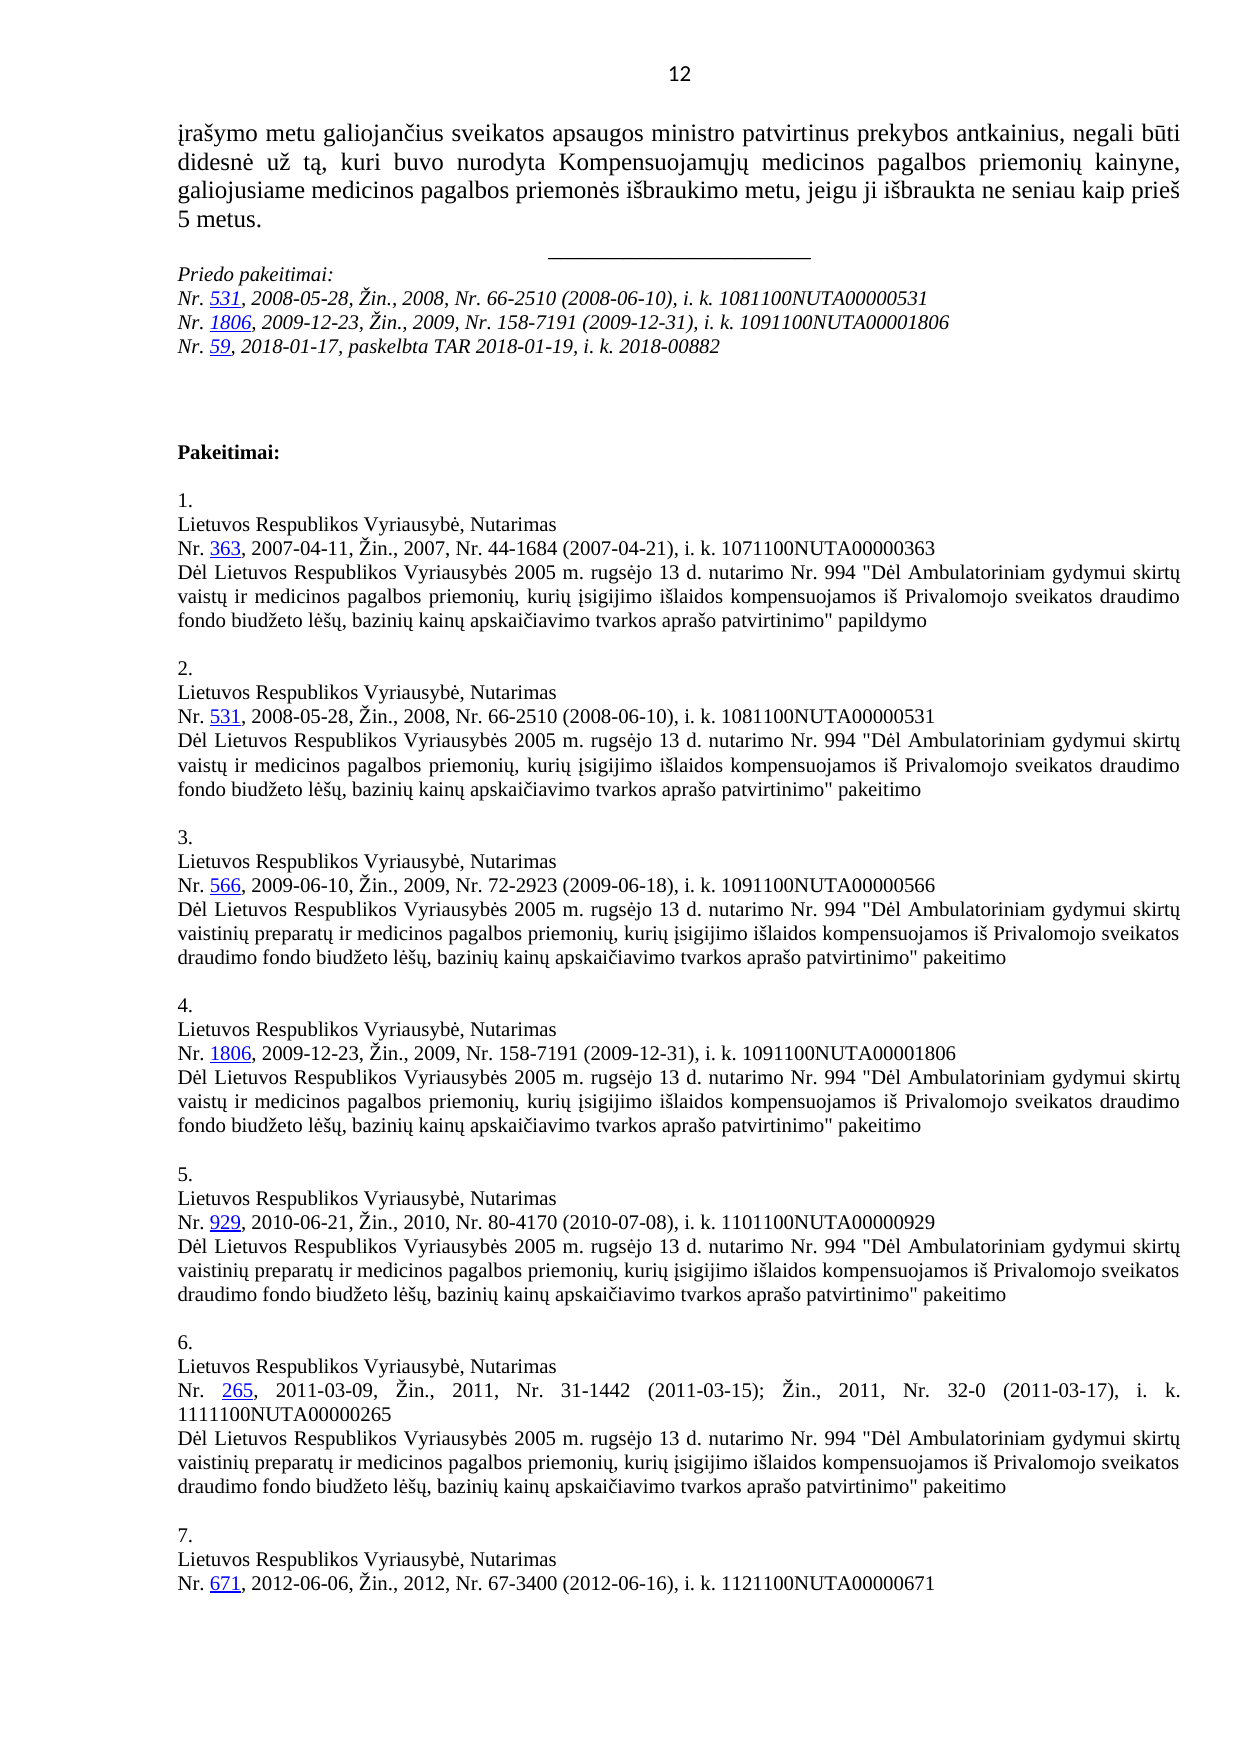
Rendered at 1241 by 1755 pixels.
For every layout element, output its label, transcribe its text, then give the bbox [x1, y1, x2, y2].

text Lietuvos Respublikos Vyriausybė, Nutarimas [177, 512, 1181, 536]
text 3. [177, 825, 1181, 849]
text Nr. 59, 2018-01-17, paskelbta TAR 2018-01-19, i. k. 2018-00882 [177, 334, 1181, 358]
text Nr. 531, 2008-05-28, Žin., 2008, Nr. 66-2510 (2008-06-10), i. k. 1081100NUTA00000531 [177, 286, 1181, 310]
text Nr. 265, 2011-03-09, Žin., 2011, Nr. 31-1442 (2011-03-15); Žin., 2011, Nr. 32-0 (2011-03-17), i. k. 1111100NUTA00000265 [177, 1378, 1181, 1426]
text 1. [177, 488, 1181, 512]
text Lietuvos Respublikos Vyriausybė, Nutarimas [177, 1017, 1181, 1041]
text Nr. 531, 2008-05-28, Žin., 2008, Nr. 66-2510 (2008-06-10), i. k. 1081100NUTA00000531 [177, 704, 1181, 728]
text Nr. 1806, 2009-12-23, Žin., 2009, Nr. 158-7191 (2009-12-31), i. k. 1091100NUTA00001806 [177, 310, 1181, 334]
text Nr. 566, 2009-06-10, Žin., 2009, Nr. 72-2923 (2009-06-18), i. k. 1091100NUTA00000566 [177, 873, 1181, 897]
text Lietuvos Respublikos Vyriausybė, Nutarimas [177, 680, 1181, 704]
text Dėl Lietuvos Respublikos Vyriausybės 2005 m. rugsėjo 13 d. nutarimo Nr. 994 "Dėl Ambulatoriniam gydymui skirtų vaistinių preparatų ir medicinos pagalbos priemonių, kurių įsigijimo išlaidos kompensuojamos iš Privalomojo sveikatos draudimo fondo biudžeto lėšų, bazinių kainų apskaičiavimo tvarkos aprašo patvirtinimo" pakeitimo [177, 1426, 1181, 1498]
text 4. [177, 993, 1181, 1017]
text Dėl Lietuvos Respublikos Vyriausybės 2005 m. rugsėjo 13 d. nutarimo Nr. 994 "Dėl Ambulatoriniam gydymui skirtų vaistų ir medicinos pagalbos priemonių, kurių įsigijimo išlaidos kompensuojamos iš Privalomojo sveikatos draudimo fondo biudžeto lėšų, bazinių kainų apskaičiavimo tvarkos aprašo patvirtinimo" pakeitimo [177, 1065, 1181, 1137]
text 2. [177, 656, 1181, 680]
text Nr. 363, 2007-04-11, Žin., 2007, Nr. 44-1684 (2007-04-21), i. k. 1071100NUTA00000363 [177, 536, 1181, 560]
text Dėl Lietuvos Respublikos Vyriausybės 2005 m. rugsėjo 13 d. nutarimo Nr. 994 "Dėl Ambulatoriniam gydymui skirtų vaistinių preparatų ir medicinos pagalbos priemonių, kurių įsigijimo išlaidos kompensuojamos iš Privalomojo sveikatos draudimo fondo biudžeto lėšų, bazinių kainų apskaičiavimo tvarkos aprašo patvirtinimo" pakeitimo [177, 897, 1181, 969]
text Lietuvos Respublikos Vyriausybė, Nutarimas [177, 1354, 1181, 1378]
text Nr. 671, 2012-06-06, Žin., 2012, Nr. 67-3400 (2012-06-16), i. k. 1121100NUTA00000671 [177, 1571, 1181, 1595]
text 7. [177, 1522, 1181, 1547]
text Nr. 929, 2010-06-21, Žin., 2010, Nr. 80-4170 (2010-07-08), i. k. 1101100NUTA00000929 [177, 1210, 1181, 1234]
text _____________________ [177, 233, 1181, 262]
text įrašymo metu galiojančius sveikatos apsaugos ministro patvirtinus prekybos antkainius, negali būti didesnė už tą, kuri buvo nurodyta Kompensuojamųjų medicinos pagalbos priemonių kainyne, galiojusiame medicinos pagalbos priemonės išbraukimo metu, jeigu ji išbraukta ne seniau kaip prieš 5 metus. [177, 118, 1181, 233]
text 5. [177, 1162, 1181, 1186]
text 6. [177, 1330, 1181, 1354]
text Dėl Lietuvos Respublikos Vyriausybės 2005 m. rugsėjo 13 d. nutarimo Nr. 994 "Dėl Ambulatoriniam gydymui skirtų vaistų ir medicinos pagalbos priemonių, kurių įsigijimo išlaidos kompensuojamos iš Privalomojo sveikatos draudimo fondo biudžeto lėšų, bazinių kainų apskaičiavimo tvarkos aprašo patvirtinimo" pakeitimo [177, 728, 1181, 801]
text Lietuvos Respublikos Vyriausybė, Nutarimas [177, 849, 1181, 873]
text Nr. 1806, 2009-12-23, Žin., 2009, Nr. 158-7191 (2009-12-31), i. k. 1091100NUTA00001806 [177, 1041, 1181, 1065]
text Lietuvos Respublikos Vyriausybė, Nutarimas [177, 1547, 1181, 1571]
text Pakeitimai: [177, 440, 1181, 464]
text Priedo pakeitimai: [177, 262, 1181, 286]
text Lietuvos Respublikos Vyriausybė, Nutarimas [177, 1186, 1181, 1210]
text Dėl Lietuvos Respublikos Vyriausybės 2005 m. rugsėjo 13 d. nutarimo Nr. 994 "Dėl Ambulatoriniam gydymui skirtų vaistinių preparatų ir medicinos pagalbos priemonių, kurių įsigijimo išlaidos kompensuojamos iš Privalomojo sveikatos draudimo fondo biudžeto lėšų, bazinių kainų apskaičiavimo tvarkos aprašo patvirtinimo" pakeitimo [177, 1234, 1181, 1306]
text Dėl Lietuvos Respublikos Vyriausybės 2005 m. rugsėjo 13 d. nutarimo Nr. 994 "Dėl Ambulatoriniam gydymui skirtų vaistų ir medicinos pagalbos priemonių, kurių įsigijimo išlaidos kompensuojamos iš Privalomojo sveikatos draudimo fondo biudžeto lėšų, bazinių kainų apskaičiavimo tvarkos aprašo patvirtinimo" papildymo [177, 560, 1181, 632]
